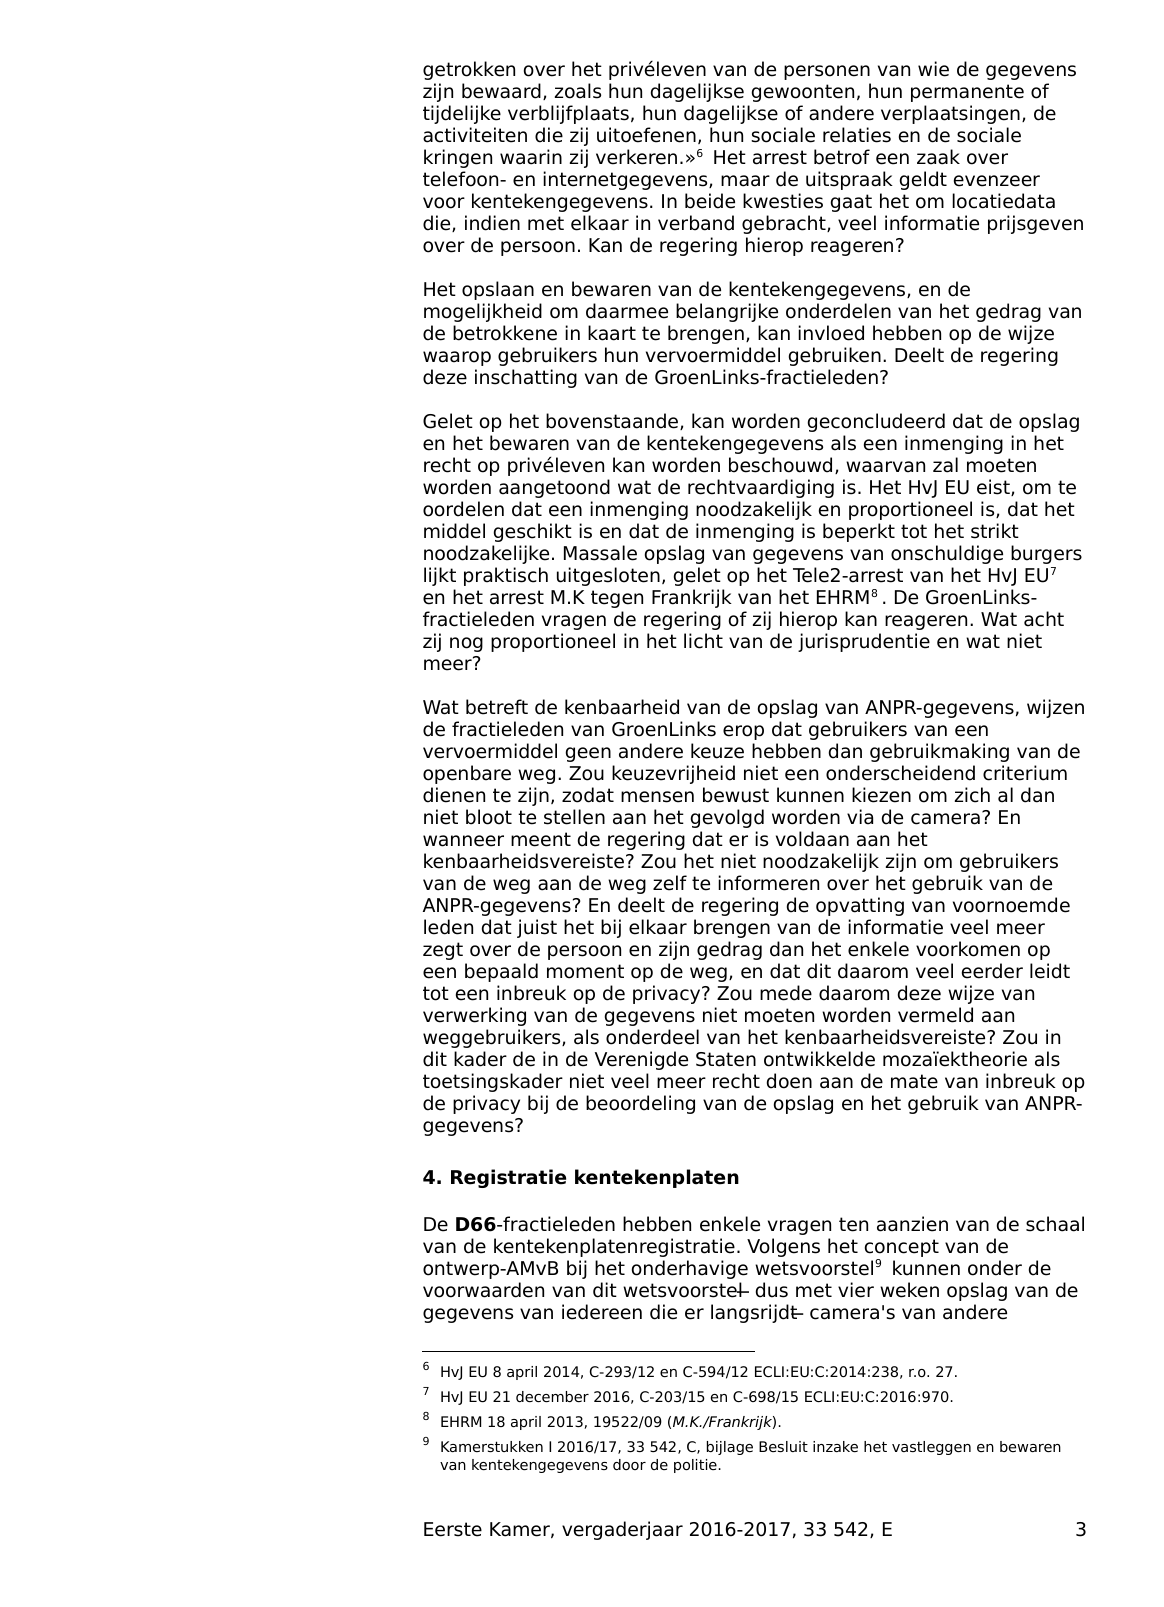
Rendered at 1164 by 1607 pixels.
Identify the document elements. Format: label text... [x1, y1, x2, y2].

text EHRM 18 april 2013, 19522/09 (M.K./Frankrijk). [422, 1410, 1087, 1432]
text Wat betreft de kenbaarheid van de opslag van ANPR-gegevens, wijzen de fractieleden van GroenLinks erop dat gebruikers van een vervoermiddel geen andere keuze hebben dan gebruikmaking van de openbare weg. Zou keuzevrijheid niet een onderscheidend criterium dienen te zijn, zodat mensen bewust kunnen kiezen om zich al dan niet bloot te stellen aan het gevolgd worden via de camera? En wanneer meent de regering dat er is voldaan aan het kenbaarheidsvereiste? Zou het niet noodzakelijk zijn om gebruikers van de weg aan de weg zelf te informeren over het gebruik van de ANPR-gegevens? En deelt de regering de opvatting van voornoemde leden dat juist het bij elkaar brengen van de informatie veel meer zegt over de persoon en zijn gedrag dan het enkele voorkomen op een bepaald moment op de weg, en dat dit daarom veel eerder leidt tot een inbreuk op de privacy? Zou mede daarom deze wijze van verwerking van de gegevens niet moeten worden vermeld aan weggebruikers, als onderdeel van het kenbaarheidsvereiste? Zou in dit kader de in de Verenigde Staten ontwikkelde mozaïektheorie als toetsingskader niet veel meer recht doen aan de mate van inbreuk op de privacy bij de beoordeling van de opslag en het gebruik van ANPR-gegevens? [422, 697, 1087, 1137]
text Kamerstukken I 2016/17, 33 542, C, bijlage Besluit inzake het vastleggen en bewaren van kentekengegevens door de politie. [422, 1435, 1087, 1474]
text HvJ EU 8 april 2014, C-293/12 en C-594/12 ECLI:EU:C:2014:238, r.o. 27. [422, 1360, 1087, 1382]
subtitle 4. Registratie kentekenplaten [422, 1167, 1087, 1189]
text De D66-fractieleden hebben enkele vragen ten aanzien van de schaal van de kentekenplatenregistratie. Volgens het concept van de ontwerp-AMvB bij het onderhavige wetsvoorstel kunnen onder de voorwaarden van dit wetsvoorstel ̶ dus met vier weken opslag van de gegevens van iedereen die er langsrijdt ̶ camera's van andere [422, 1214, 1087, 1323]
text Het opslaan en bewaren van de kentekengegevens, en de mogelijkheid om daarmee belangrijke onderdelen van het gedrag van de betrokkene in kaart te brengen, kan invloed hebben op de wijze waarop gebruikers hun vervoermiddel gebruiken. Deelt de regering deze inschatting van de GroenLinks-fractieleden? [422, 279, 1087, 389]
text Gelet op het bovenstaande, kan worden geconcludeerd dat de opslag en het bewaren van de kentekengegevens als een inmenging in het recht op privéleven kan worden beschouwd, waarvan zal moeten worden aangetoond wat de rechtvaardiging is. Het HvJ EU eist, om te oordelen dat een inmenging noodzakelijk en proportioneel is, dat het middel geschikt is en dat de inmenging is beperkt tot het strikt noodzakelijke. Massale opslag van gegevens van onschuldige burgers lijkt praktisch uitgesloten, gelet op het Tele2-arrest van het HvJ EU en het arrest M.K tegen Frankrijk van het EHRM. De GroenLinks-fractieleden vragen de regering of zij hierop kan reageren. Wat acht zij nog proportioneel in het licht van de jurisprudentie en wat niet meer? [422, 411, 1087, 675]
text HvJ EU 21 december 2016, C-203/15 en C-698/15 ECLI:EU:C:2016:970. [422, 1385, 1087, 1407]
text getrokken over het privéleven van de personen van wie de gegevens zijn bewaard, zoals hun dagelijkse gewoonten, hun permanente of tijdelijke verblijfplaats, hun dagelijkse of andere verplaatsingen, de activiteiten die zij uitoefenen, hun sociale relaties en de sociale kringen waarin zij verkeren.» Het arrest betrof een zaak over telefoon- en internetgegevens, maar de uitspraak geldt evenzeer voor kentekengegevens. In beide kwesties gaat het om locatiedata die, indien met elkaar in verband gebracht, veel informatie prijsgeven over de persoon. Kan de regering hierop reageren? [422, 59, 1087, 257]
